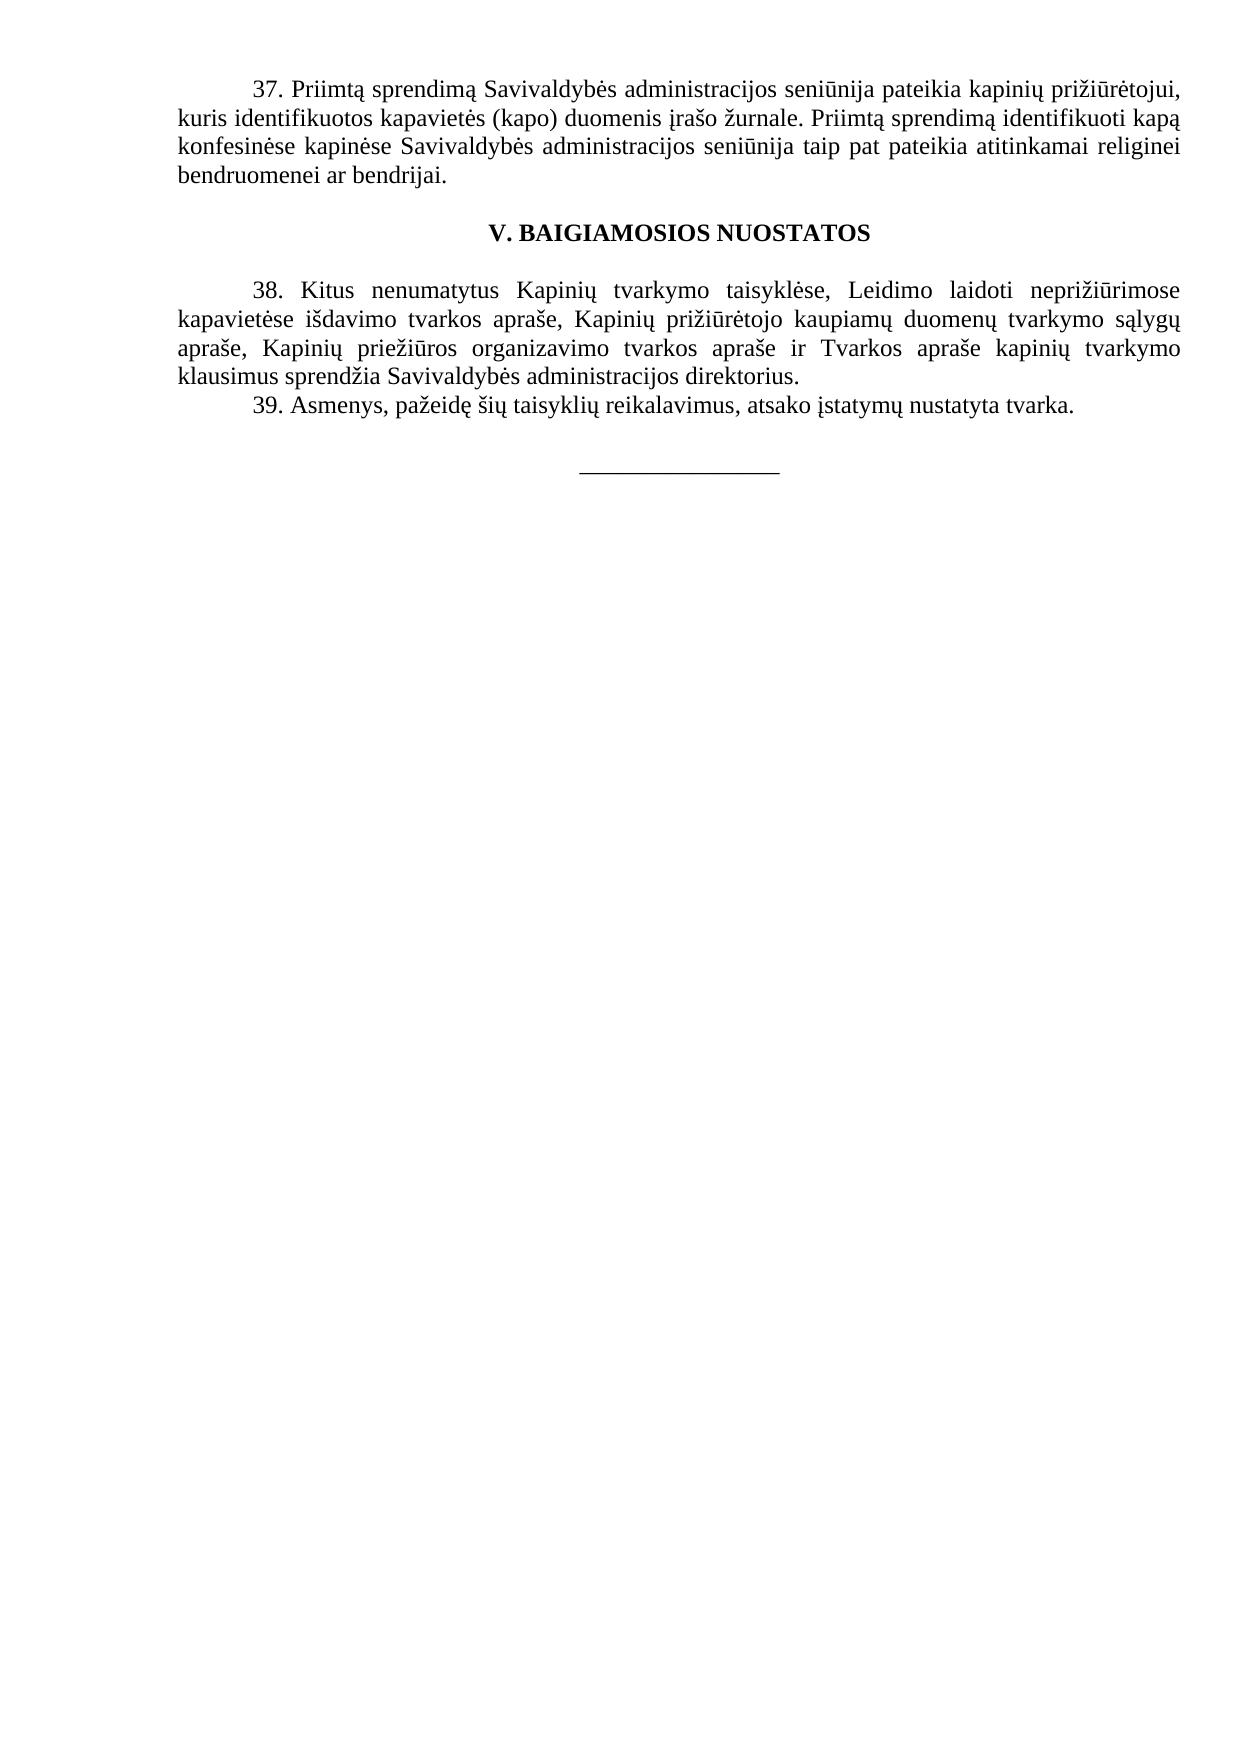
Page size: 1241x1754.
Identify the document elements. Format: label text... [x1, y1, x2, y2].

text ________________ [177, 448, 1181, 476]
text 39. Asmenys, pažeidę šių taisyklių reikalavimus, atsako įstatymų nustatyta tvarka. [177, 390, 1181, 419]
text 38. Kitus nenumatytus Kapinių tvarkymo taisyklėse, Leidimo laidoti neprižiūrimose kapavietėse išdavimo tvarkos apraše, Kapinių prižiūrėtojo kaupiamų duomenų tvarkymo sąlygų apraše, Kapinių priežiūros organizavimo tvarkos apraše ir Tvarkos apraše kapinių tvarkymo klausimus sprendžia Savivaldybės administracijos direktorius. [177, 275, 1181, 390]
text V. BAIGIAMOSIOS NUOSTATOS [177, 218, 1181, 246]
text 37. Priimtą sprendimą Savivaldybės administracijos seniūnija pateikia kapinių prižiūrėtojui, kuris identifikuotos kapavietės (kapo) duomenis įrašo žurnale. Priimtą sprendimą identifikuoti kapą konfesinėse kapinėse Savivaldybės administracijos seniūnija taip pat pateikia atitinkamai religinei bendruomenei ar bendrijai. [177, 74, 1181, 189]
